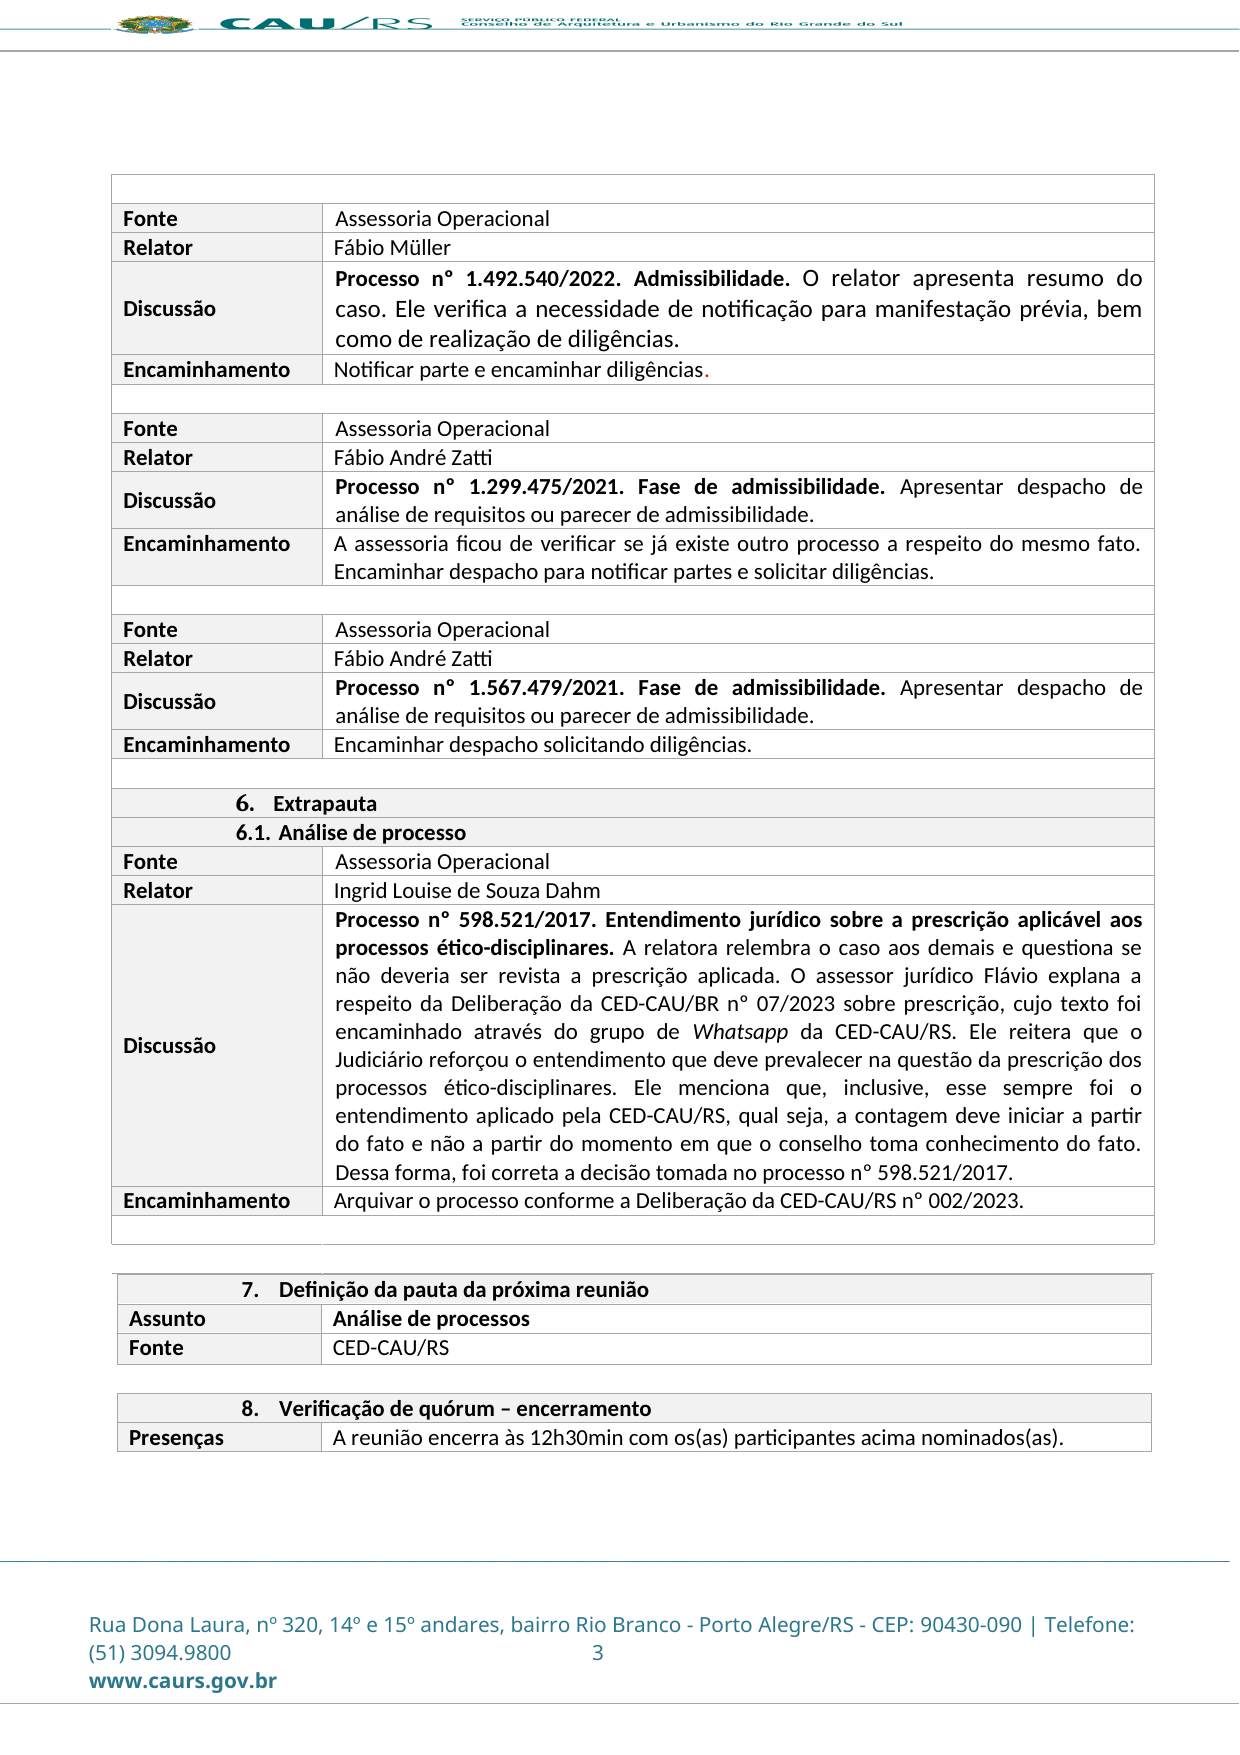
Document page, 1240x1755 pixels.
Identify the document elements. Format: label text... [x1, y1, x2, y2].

table_cell [1155, 846, 1159, 875]
table_cell Fonte [112, 204, 322, 232]
table_cell Arquivar o processo conforme a Deliberação da CED-CAU/RS nº 002/2023. [323, 1187, 1154, 1215]
table_cell [1155, 232, 1159, 261]
table_cell [1155, 413, 1159, 442]
table_cell Presenças [118, 1423, 321, 1451]
table_cell [1155, 643, 1159, 672]
table_cell Fonte [118, 1334, 321, 1364]
table_cell [1155, 614, 1159, 643]
table_cell [112, 385, 1154, 413]
table_cell Assessoria Operacional [323, 847, 1154, 875]
table_cell Extrapauta [112, 789, 1154, 817]
table_cell Processo nº 1.492.540/2022. Admissibilidade. O relator apresenta resumo do caso. Ele verifica a necessidade de notificação para manifestação prévia, bem como de realização de diligências. [323, 262, 1154, 354]
table_cell [1155, 788, 1159, 817]
table_cell [323, 1245, 1154, 1273]
table_cell [1155, 174, 1159, 203]
table_cell Discussão [112, 262, 322, 354]
table_cell Processo nº 1.567.479/2021. Fase de admissibilidade. Apresentar despacho de análise de requisitos ou parecer de admissibilidade. [323, 673, 1154, 729]
table_cell Análise de processo [112, 818, 1154, 846]
table_cell Fábio Müller [323, 233, 1154, 261]
table_cell [118, 1365, 1151, 1393]
table_cell Relator [112, 876, 322, 904]
table_cell Relator [112, 233, 322, 261]
table_cell [1155, 1215, 1159, 1244]
table_cell [112, 1216, 1154, 1244]
table_cell [1155, 384, 1159, 413]
table_cell [1155, 1186, 1159, 1215]
table_cell Relator [112, 443, 322, 471]
table_cell A assessoria ficou de verificar se já existe outro processo a respeito do mesmo fato. Encaminhar despacho para notificar partes e solicitar diligências. [323, 529, 1154, 585]
table_cell Fábio André Zatti [323, 644, 1154, 672]
table_cell [1155, 875, 1159, 904]
table_cell [112, 175, 1154, 203]
table_cell [112, 1245, 322, 1273]
table_cell CED-CAU/RS [322, 1334, 1151, 1364]
table_cell [1155, 354, 1159, 384]
table_cell [1155, 471, 1159, 528]
table_cell Verificação de quórum – encerramento [118, 1394, 1151, 1422]
table_cell [1155, 261, 1159, 354]
table_cell [1155, 203, 1159, 232]
table_cell [1155, 817, 1159, 846]
table_cell [1155, 442, 1159, 471]
table_cell Processo nº 598.521/2017. Entendimento jurídico sobre a prescrição aplicável aos processos ético-disciplinares. A relatora relembra o caso aos demais e questiona se não deveria ser revista a prescrição aplicada. O assessor jurídico Flávio explana a respeito da Deliberação da CED-CAU/BR nº 07/2023 sobre prescrição, cujo texto foi encaminhado através do grupo de Whatsapp da CED-CAU/RS. Ele reitera que o Judiciário reforçou o entendimento que deve prevalecer na questão da prescrição dos processos ético-disciplinares. Ele menciona que, inclusive, esse sempre foi o entendimento aplicado pela CED-CAU/RS, qual seja, a contagem deve iniciar a partir do fato e não a partir do momento em que o conselho toma conhecimento do fato. Dessa forma, foi correta a decisão tomada no processo nº 598.521/2017. [323, 905, 1154, 1186]
table_cell Encaminhar despacho solicitando diligências. [323, 730, 1154, 758]
table_cell Fonte [112, 615, 322, 643]
table_cell Encaminhamento [112, 529, 322, 585]
table_cell Assessoria Operacional [323, 414, 1154, 442]
table_cell Discussão [112, 472, 322, 528]
table_cell [1155, 585, 1159, 614]
table_cell Fábio André Zatti [323, 443, 1154, 471]
table_cell Relator [112, 644, 322, 672]
table_cell Discussão [112, 673, 322, 729]
table_cell A reunião encerra às 12h30min com os(as) participantes acima nominados(as). [322, 1423, 1151, 1451]
table_cell Ingrid Louise de Souza Dahm [323, 876, 1154, 904]
table_cell Discussão [112, 905, 322, 1186]
table_cell Assessoria Operacional [323, 204, 1154, 232]
table_cell Assunto [118, 1305, 321, 1332]
table_cell [1155, 672, 1159, 729]
table_cell [1155, 758, 1159, 787]
table_cell [1155, 729, 1159, 758]
table_cell Fonte [112, 414, 322, 442]
table_cell Fonte [112, 847, 322, 875]
table_cell Encaminhamento [112, 355, 322, 384]
table_cell [1155, 1244, 1159, 1273]
table_cell Análise de processos [322, 1305, 1151, 1332]
table_cell Encaminhamento [112, 730, 322, 758]
table_cell Assessoria Operacional [323, 615, 1154, 643]
table_cell Encaminhamento [112, 1187, 322, 1215]
table_cell [1155, 528, 1159, 585]
table_cell Notificar parte e encaminhar diligências. [323, 355, 1154, 384]
table_cell [1155, 904, 1159, 1186]
table_cell Processo nº 1.299.475/2021. Fase de admissibilidade. Apresentar despacho de análise de requisitos ou parecer de admissibilidade. [323, 472, 1154, 528]
table_cell [112, 759, 1154, 787]
table_header Definição da pauta da próxima reunião [118, 1275, 1151, 1303]
table_cell [112, 586, 1154, 614]
